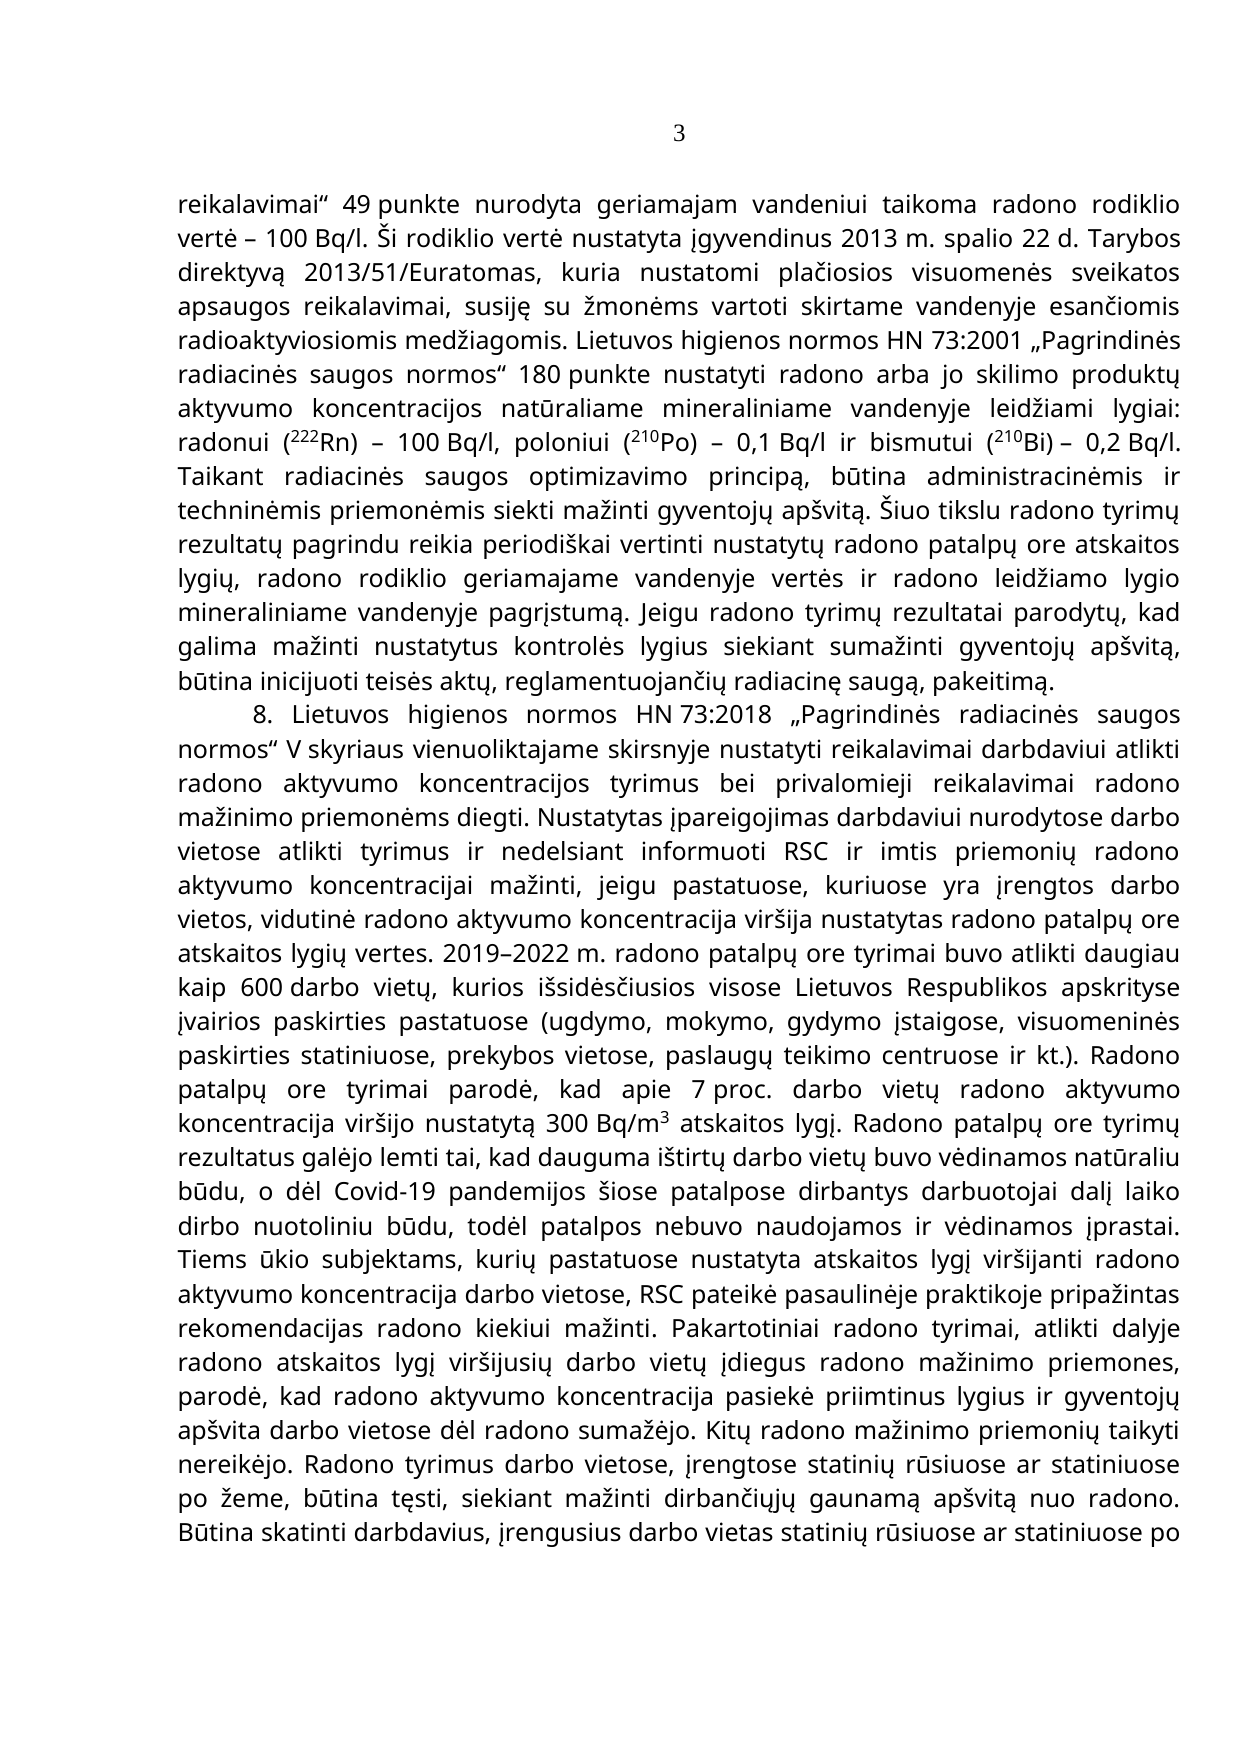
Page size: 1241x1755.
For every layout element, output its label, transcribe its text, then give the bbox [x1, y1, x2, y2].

text reikalavimai“ 49 punkte nurodyta geriamajam vandeniui taikoma radono rodiklio vertė – 100 Bq/l. Ši rodiklio vertė nustatyta įgyvendinus 2013 m. spalio 22 d. Tarybos direktyvą 2013/51/Euratomas, kuria nustatomi plačiosios visuomenės sveikatos apsaugos reikalavimai, susiję su žmonėms vartoti skirtame vandenyje esančiomis radioaktyviosiomis medžiagomis. Lietuvos higienos normos HN 73:2001 „Pagrindinės radiacinės saugos normos“ 180 punkte nustatyti radono arba jo skilimo produktų aktyvumo koncentracijos natūraliame mineraliniame vandenyje leidžiami lygiai: radonui (222Rn) – 100 Bq/l, poloniui (210Po) – 0,1 Bq/l ir bismutui (210Bi) – 0,2 Bq/l. Taikant radiacinės saugos optimizavimo principą, būtina administracinėmis ir techninėmis priemonėmis siekti mažinti gyventojų apšvitą. Šiuo tikslu radono tyrimų rezultatų pagrindu reikia periodiškai vertinti nustatytų radono patalpų ore atskaitos lygių, radono rodiklio geriamajame vandenyje vertės ir radono leidžiamo lygio mineraliniame vandenyje pagrįstumą. Jeigu radono tyrimų rezultatai parodytų, kad galima mažinti nustatytus kontrolės lygius siekiant sumažinti gyventojų apšvitą, būtina inicijuoti teisės aktų, reglamentuojančių radiacinę saugą, pakeitimą. [177, 186, 1181, 697]
text 8. Lietuvos higienos normos HN 73:2018 „Pagrindinės radiacinės saugos normos“ V skyriaus vienuoliktajame skirsnyje nustatyti reikalavimai darbdaviui atlikti radono aktyvumo koncentracijos tyrimus bei privalomieji reikalavimai radono mažinimo priemonėms diegti. Nustatytas įpareigojimas darbdaviui nurodytose darbo vietose atlikti tyrimus ir nedelsiant informuoti RSC ir imtis priemonių radono aktyvumo koncentracijai mažinti, jeigu pastatuose, kuriuose yra įrengtos darbo vietos, vidutinė radono aktyvumo koncentracija viršija nustatytas radono patalpų ore atskaitos lygių vertes. 2019–2022 m. radono patalpų ore tyrimai buvo atlikti daugiau kaip 600 darbo vietų, kurios išsidėsčiusios visose Lietuvos Respublikos apskrityse įvairios paskirties pastatuose (ugdymo, mokymo, gydymo įstaigose, visuomeninės paskirties statiniuose, prekybos vietose, paslaugų teikimo centruose ir kt.). Radono patalpų ore tyrimai parodė, kad apie 7 proc. darbo vietų radono aktyvumo koncentracija viršijo nustatytą 300 Bq/m3 atskaitos lygį. Radono patalpų ore tyrimų rezultatus galėjo lemti tai, kad dauguma ištirtų darbo vietų buvo vėdinamos natūraliu būdu, o dėl Covid-19 pandemijos šiose patalpose dirbantys darbuotojai dalį laiko dirbo nuotoliniu būdu, todėl patalpos nebuvo naudojamos ir vėdinamos įprastai. Tiems ūkio subjektams, kurių pastatuose nustatyta atskaitos lygį viršijanti radono aktyvumo koncentracija darbo vietose, RSC pateikė pasaulinėje praktikoje pripažintas rekomendacijas radono kiekiui mažinti. Pakartotiniai radono tyrimai, atlikti dalyje radono atskaitos lygį viršijusių darbo vietų įdiegus radono mažinimo priemones, parodė, kad radono aktyvumo koncentracija pasiekė priimtinus lygius ir gyventojų apšvita darbo vietose dėl radono sumažėjo. Kitų radono mažinimo priemonių taikyti nereikėjo. Radono tyrimus darbo vietose, įrengtose statinių rūsiuose ar statiniuose po žeme, būtina tęsti, siekiant mažinti dirbančiųjų gaunamą apšvitą nuo radono. Būtina skatinti darbdavius, įrengusius darbo vietas statinių rūsiuose ar statiniuose po [177, 697, 1181, 1549]
